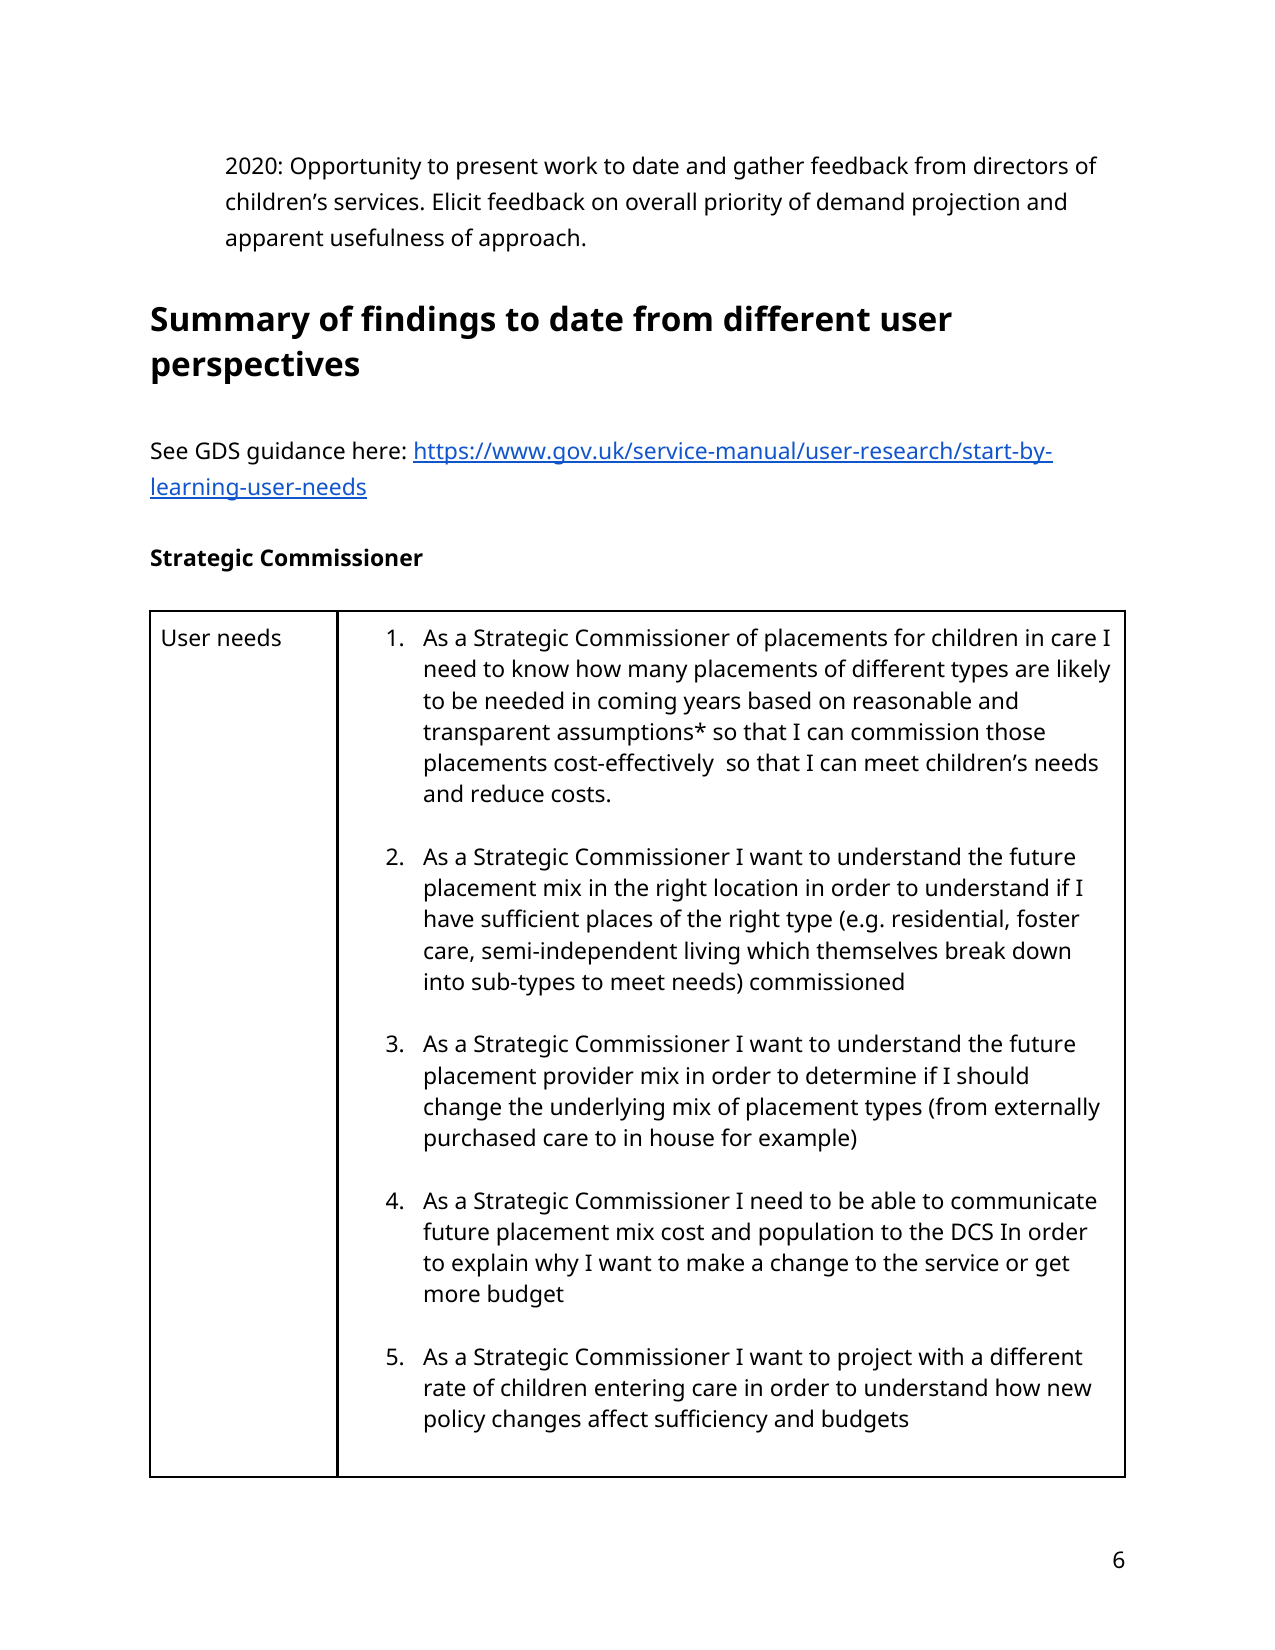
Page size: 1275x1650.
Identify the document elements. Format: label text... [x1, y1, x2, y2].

subtitle Strategic Commissioner [150, 542, 1125, 574]
text See GDS guidance here: https://www.gov.uk/service-manual/user-research/start-by-learning-user-needs [150, 434, 1125, 502]
subtitle Summary of findings to date from different user perspectives [150, 295, 1125, 386]
table_header User needs [151, 612, 336, 1476]
table_header As a Strategic Commissioner of placements for children in care I need to know how many placements of different types are likely to be needed in coming years based on reasonable and transparent assumptions* so that I can commission those placements cost-effectively so that I can meet children’s needs and reduce costs. As a Strategic Commissioner I want to understand the future placement mix in the right location in order to understand if I have sufficient places of the right type (e.g. residential, foster care, semi-independent living which themselves break down into sub-types to meet needs) commissioned As a Strategic Commissioner I want to understand the future placement provider mix in order to determine if I should change the underlying mix of placement types (from externally purchased care to in house for example) As a Strategic Commissioner I need to be able to communicate future placement mix cost and population to the DCS In order to explain why I want to make a change to the service or get more budget As a Strategic Commissioner I want to project with a different rate of children entering care in order to understand how new policy changes affect sufficiency and budgets As a Strategic Commissioner I want to be able to understand the underlying drivers of population and cost changes in order to be able to reason about and explain to stakeholders how demand has been projected and to inform modelling alternative future scenarios As a Strategic Commissioner I want to project the number and profile of anticipated future Care Leavers [339, 612, 1124, 1476]
list 2020: Opportunity to present work to date and gather feedback from directors of children’s services. Elicit feedback on overall priority of demand projection and apparent usefulness of approach. [187, 150, 1125, 253]
